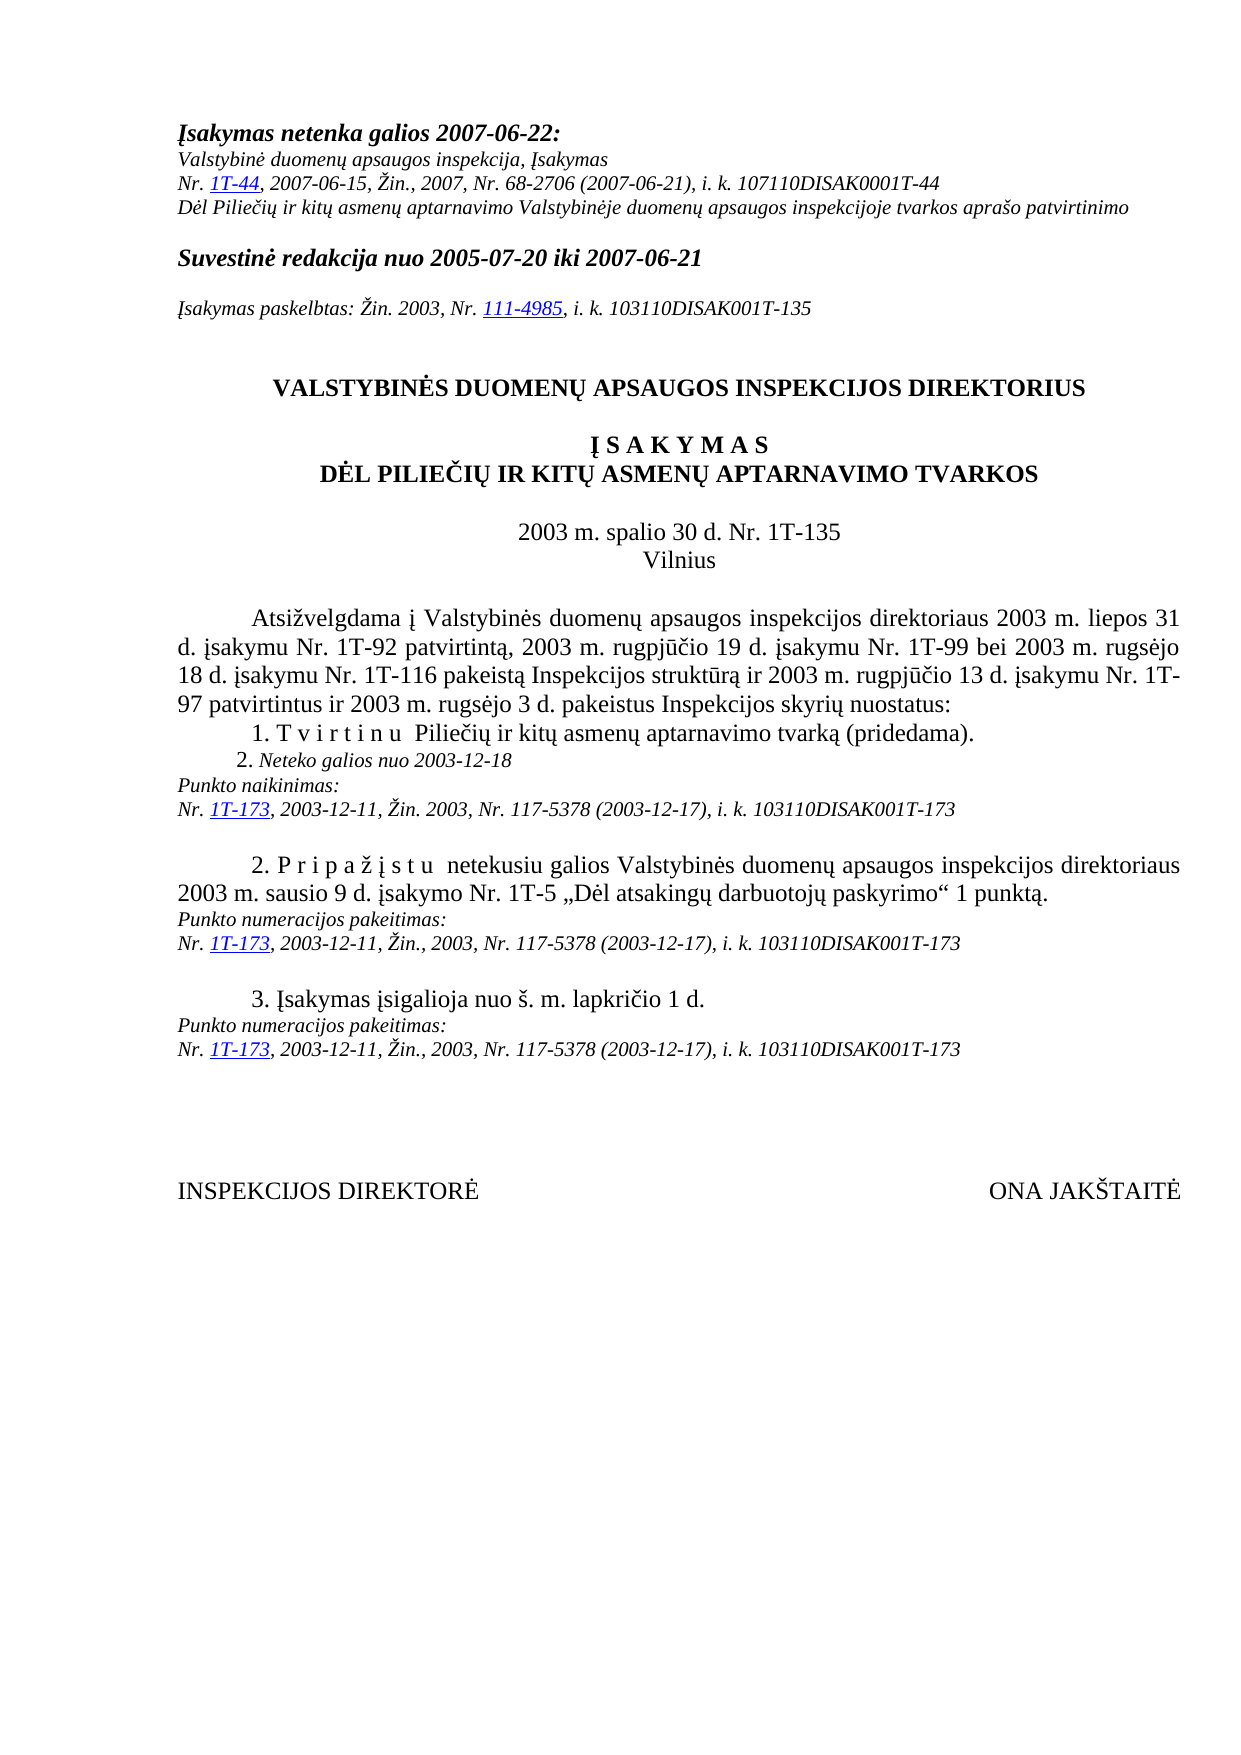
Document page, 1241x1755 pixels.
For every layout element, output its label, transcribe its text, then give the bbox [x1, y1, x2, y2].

text Atsižvelgdama į Valstybinės duomenų apsaugos inspekcijos direktoriaus 2003 m. liepos 31 d. įsakymu Nr. 1T-92 patvirtintą, 2003 m. rugpjūčio 19 d. įsakymu Nr. 1T-99 bei 2003 m. rugsėjo 18 d. įsakymu Nr. 1T-116 pakeistą Inspekcijos struktūrą ir 2003 m. rugpjūčio 13 d. įsakymu Nr. 1T-97 patvirtintus ir 2003 m. rugsėjo 3 d. pakeistus Inspekcijos skyrių nuostatus: [177, 603, 1181, 718]
text Valstybinė duomenų apsaugos inspekcija, Įsakymas [177, 147, 1181, 171]
text 2. Neteko galios nuo 2003-12-18 [177, 747, 1181, 773]
text 1. Tvirtinu Piliečių ir kitų asmenų aptarnavimo tvarką (pridedama). [177, 718, 1181, 747]
text Punkto naikinimas: [177, 773, 1181, 797]
text DĖL PILIEČIŲ IR KITŲ ASMENŲ APTARNAVIMO TVARKOS [177, 459, 1181, 488]
text Punkto numeracijos pakeitimas: [177, 907, 1181, 931]
text 2. Pripažįstu netekusiu galios Valstybinės duomenų apsaugos inspekcijos direktoriaus 2003 m. sausio 9 d. įsakymo Nr. 1T-5 „Dėl atsakingų darbuotojų paskyrimo“ 1 punktą. [177, 850, 1181, 907]
text Vilnius [177, 545, 1181, 574]
text Nr. 1T-44, 2007-06-15, Žin., 2007, Nr. 68-2706 (2007-06-21), i. k. 107110DISAK0001T-44 [177, 171, 1181, 195]
text Punkto numeracijos pakeitimas: [177, 1013, 1181, 1037]
text Įsakymas paskelbtas: Žin. 2003, Nr. 111-4985, i. k. 103110DISAK001T-135 [177, 296, 1181, 320]
text 2003 m. spalio 30 d. Nr. 1T-135 [177, 517, 1181, 545]
text Suvestinė redakcija nuo 2005-07-20 iki 2007-06-21 [177, 243, 1181, 272]
text Nr. 1T-173, 2003-12-11, Žin., 2003, Nr. 117-5378 (2003-12-17), i. k. 103110DISAK001T-173 [177, 931, 1181, 955]
text Nr. 1T-173, 2003-12-11, Žin., 2003, Nr. 117-5378 (2003-12-17), i. k. 103110DISAK001T-173 [177, 1037, 1181, 1061]
text Dėl Piliečių ir kitų asmenų aptarnavimo Valstybinėje duomenų apsaugos inspekcijoje tvarkos aprašo patvirtinimo [177, 195, 1181, 219]
text VALSTYBINĖS DUOMENŲ APSAUGOS INSPEKCIJOS DIREKTORIUS [177, 373, 1181, 402]
text INSPEKCIJOS DIREKTORĖ ONA JAKŠTAITĖ [177, 1176, 1181, 1205]
text Į S A K Y M A S [177, 430, 1181, 459]
text 3. Įsakymas įsigalioja nuo š. m. lapkričio 1 d. [177, 984, 1181, 1013]
text Nr. 1T-173, 2003-12-11, Žin. 2003, Nr. 117-5378 (2003-12-17), i. k. 103110DISAK001T-173 [177, 797, 1181, 821]
text Įsakymas netenka galios 2007-06-22: [177, 118, 1181, 147]
